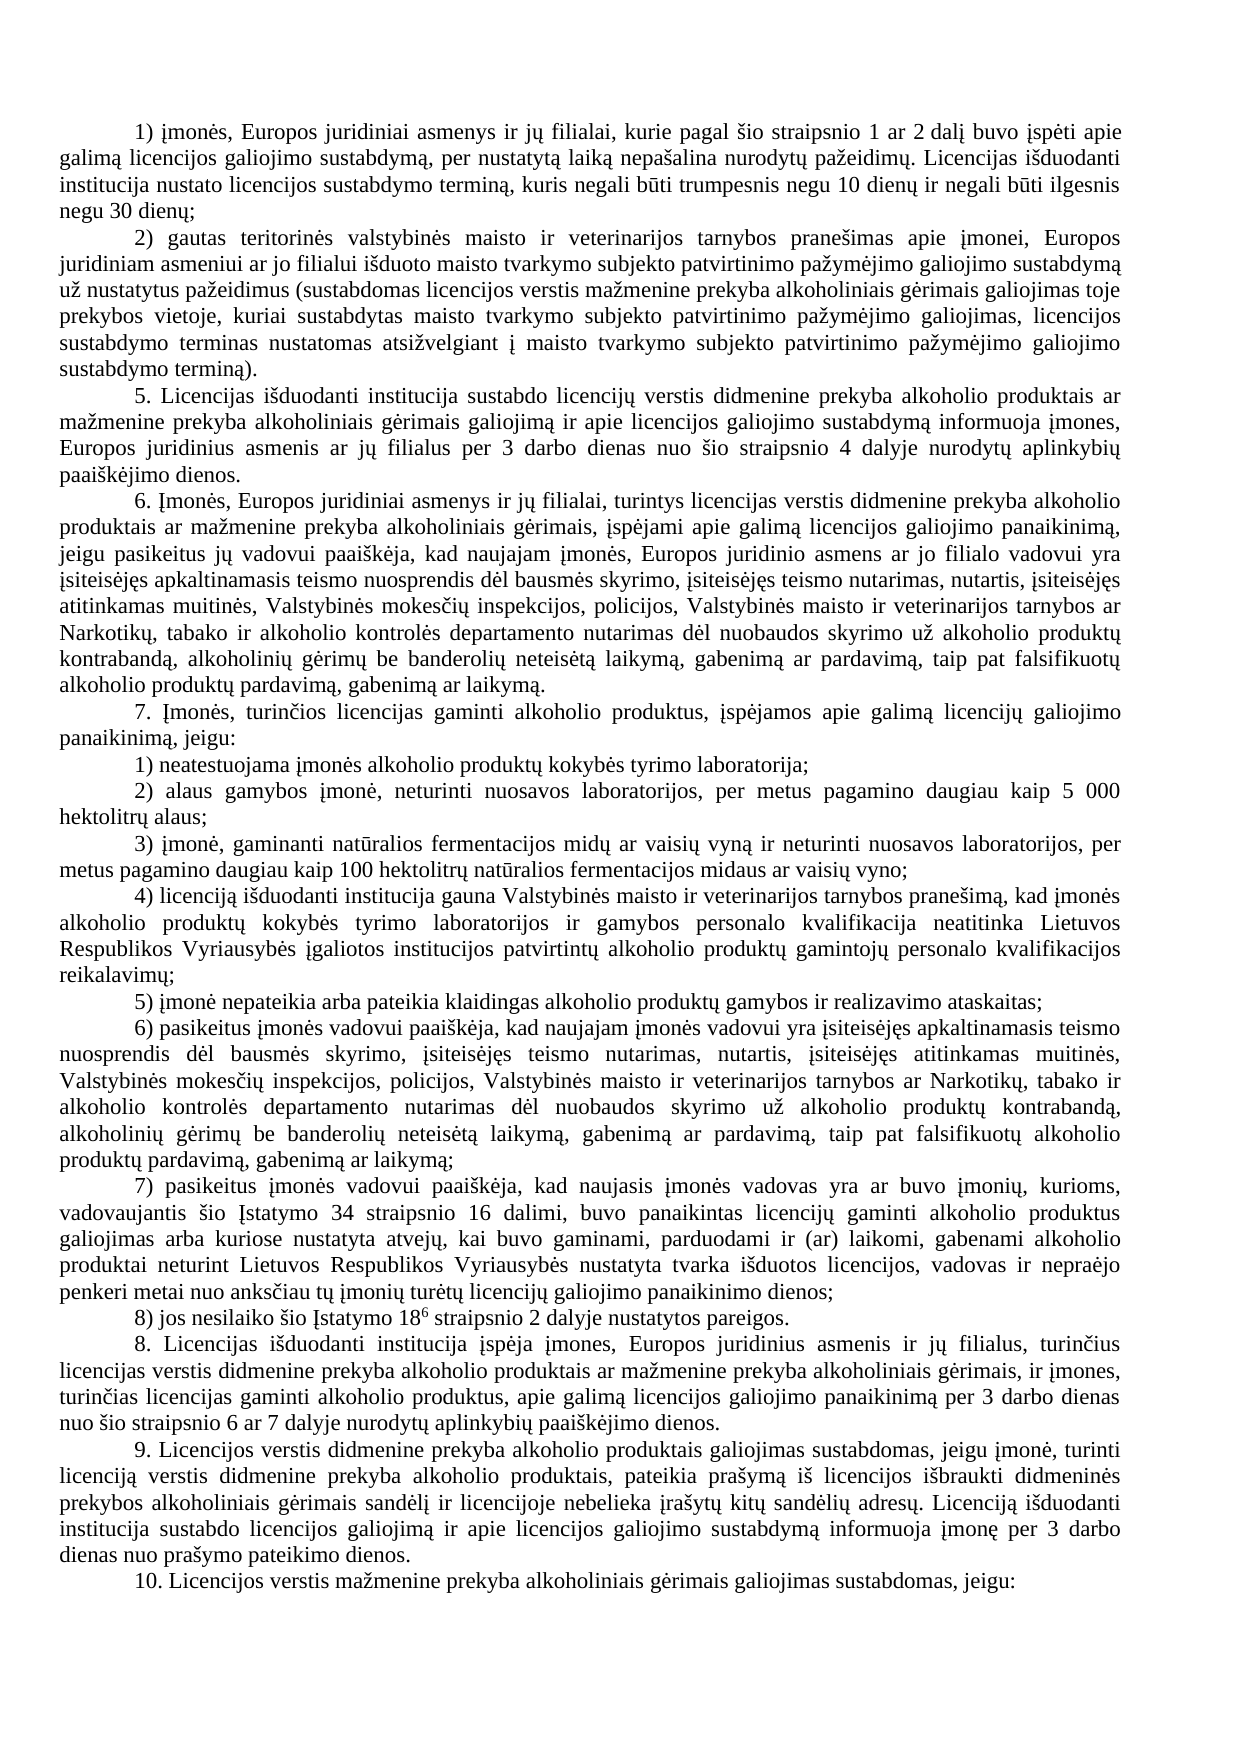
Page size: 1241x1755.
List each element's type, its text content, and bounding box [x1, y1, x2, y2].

text 1) įmonės, Europos juridiniai asmenys ir jų filialai, kurie pagal šio straipsnio 1 ar 2 dalį buvo įspėti apie galimą licencijos galiojimo sustabdymą, per nustatytą laiką nepašalina nurodytų pažeidimų. Licencijas išduodanti institucija nustato licencijos sustabdymo terminą, kuris negali būti trumpesnis negu 10 dienų ir negali būti ilgesnis negu 30 dienų; [59, 118, 1122, 223]
text 8) jos nesilaiko šio Įstatymo 186 straipsnio 2 dalyje nustatytos pareigos. [59, 1304, 1122, 1330]
text 5) įmonė nepateikia arba pateikia klaidingas alkoholio produktų gamybos ir realizavimo ataskaitas; [59, 988, 1122, 1014]
text 10. Licencijos verstis mažmenine prekyba alkoholiniais gėrimais galiojimas sustabdomas, jeigu: [59, 1568, 1122, 1594]
text 2) alaus gamybos įmonė, neturinti nuosavos laboratorijos, per metus pagamino daugiau kaip 5 000 hektolitrų alaus; [59, 777, 1122, 830]
text 4) licenciją išduodanti institucija gauna Valstybinės maisto ir veterinarijos tarnybos pranešimą, kad įmonės alkoholio produktų kokybės tyrimo laboratorijos ir gamybos personalo kvalifikacija neatitinka Lietuvos Respublikos Vyriausybės įgaliotos institucijos patvirtintų alkoholio produktų gamintojų personalo kvalifikacijos reikalavimų; [59, 882, 1122, 988]
text 1) neatestuojama įmonės alkoholio produktų kokybės tyrimo laboratorija; [59, 751, 1122, 777]
text 7. Įmonės, turinčios licencijas gaminti alkoholio produktus, įspėjamos apie galimą licencijų galiojimo panaikinimą, jeigu: [59, 698, 1122, 751]
text 2) gautas teritorinės valstybinės maisto ir veterinarijos tarnybos pranešimas apie įmonei, Europos juridiniam asmeniui ar jo filialui išduoto maisto tvarkymo subjekto patvirtinimo pažymėjimo galiojimo sustabdymą už nustatytus pažeidimus (sustabdomas licencijos verstis mažmenine prekyba alkoholiniais gėrimais galiojimas toje prekybos vietoje, kuriai sustabdytas maisto tvarkymo subjekto patvirtinimo pažymėjimo galiojimas, licencijos sustabdymo terminas nustatomas atsižvelgiant į maisto tvarkymo subjekto patvirtinimo pažymėjimo galiojimo sustabdymo terminą). [59, 223, 1122, 382]
text 6. Įmonės, Europos juridiniai asmenys ir jų filialai, turintys licencijas verstis didmenine prekyba alkoholio produktais ar mažmenine prekyba alkoholiniais gėrimais, įspėjami apie galimą licencijos galiojimo panaikinimą, jeigu pasikeitus jų vadovui paaiškėja, kad naujajam įmonės, Europos juridinio asmens ar jo filialo vadovui yra įsiteisėjęs apkaltinamasis teismo nuosprendis dėl bausmės skyrimo, įsiteisėjęs teismo nutarimas, nutartis, įsiteisėjęs atitinkamas muitinės, Valstybinės mokesčių inspekcijos, policijos, Valstybinės maisto ir veterinarijos tarnybos ar Narkotikų, tabako ir alkoholio kontrolės departamento nutarimas dėl nuobaudos skyrimo už alkoholio produktų kontrabandą, alkoholinių gėrimų be banderolių neteisėtą laikymą, gabenimą ar pardavimą, taip pat falsifikuotų alkoholio produktų pardavimą, gabenimą ar laikymą. [59, 487, 1122, 698]
text 3) įmonė, gaminanti natūralios fermentacijos midų ar vaisių vyną ir neturinti nuosavos laboratorijos, per metus pagamino daugiau kaip 100 hektolitrų natūralios fermentacijos midaus ar vaisių vyno; [59, 830, 1122, 882]
text 5. Licencijas išduodanti institucija sustabdo licencijų verstis didmenine prekyba alkoholio produktais ar mažmenine prekyba alkoholiniais gėrimais galiojimą ir apie licencijos galiojimo sustabdymą informuoja įmones, Europos juridinius asmenis ar jų filialus per 3 darbo dienas nuo šio straipsnio 4 dalyje nurodytų aplinkybių paaiškėjimo dienos. [59, 382, 1122, 487]
text 9. Licencijos verstis didmenine prekyba alkoholio produktais galiojimas sustabdomas, jeigu įmonė, turinti licenciją verstis didmenine prekyba alkoholio produktais, pateikia prašymą iš licencijos išbraukti didmeninės prekybos alkoholiniais gėrimais sandėlį ir licencijoje nebelieka įrašytų kitų sandėlių adresų. Licenciją išduodanti institucija sustabdo licencijos galiojimą ir apie licencijos galiojimo sustabdymą informuoja įmonę per 3 darbo dienas nuo prašymo pateikimo dienos. [59, 1436, 1122, 1568]
text 6) pasikeitus įmonės vadovui paaiškėja, kad naujajam įmonės vadovui yra įsiteisėjęs apkaltinamasis teismo nuosprendis dėl bausmės skyrimo, įsiteisėjęs teismo nutarimas, nutartis, įsiteisėjęs atitinkamas muitinės, Valstybinės mokesčių inspekcijos, policijos, Valstybinės maisto ir veterinarijos tarnybos ar Narkotikų, tabako ir alkoholio kontrolės departamento nutarimas dėl nuobaudos skyrimo už alkoholio produktų kontrabandą, alkoholinių gėrimų be banderolių neteisėtą laikymą, gabenimą ar pardavimą, taip pat falsifikuotų alkoholio produktų pardavimą, gabenimą ar laikymą; [59, 1014, 1122, 1172]
text 7) pasikeitus įmonės vadovui paaiškėja, kad naujasis įmonės vadovas yra ar buvo įmonių, kurioms, vadovaujantis šio Įstatymo 34 straipsnio 16 dalimi, buvo panaikintas licencijų gaminti alkoholio produktus galiojimas arba kuriose nustatyta atvejų, kai buvo gaminami, parduodami ir (ar) laikomi, gabenami alkoholio produktai neturint Lietuvos Respublikos Vyriausybės nustatyta tvarka išduotos licencijos, vadovas ir nepraėjo penkeri metai nuo anksčiau tų įmonių turėtų licencijų galiojimo panaikinimo dienos; [59, 1172, 1122, 1304]
text 8. Licencijas išduodanti institucija įspėja įmones, Europos juridinius asmenis ir jų filialus, turinčius licencijas verstis didmenine prekyba alkoholio produktais ar mažmenine prekyba alkoholiniais gėrimais, ir įmones, turinčias licencijas gaminti alkoholio produktus, apie galimą licencijos galiojimo panaikinimą per 3 darbo dienas nuo šio straipsnio 6 ar 7 dalyje nurodytų aplinkybių paaiškėjimo dienos. [59, 1330, 1122, 1436]
